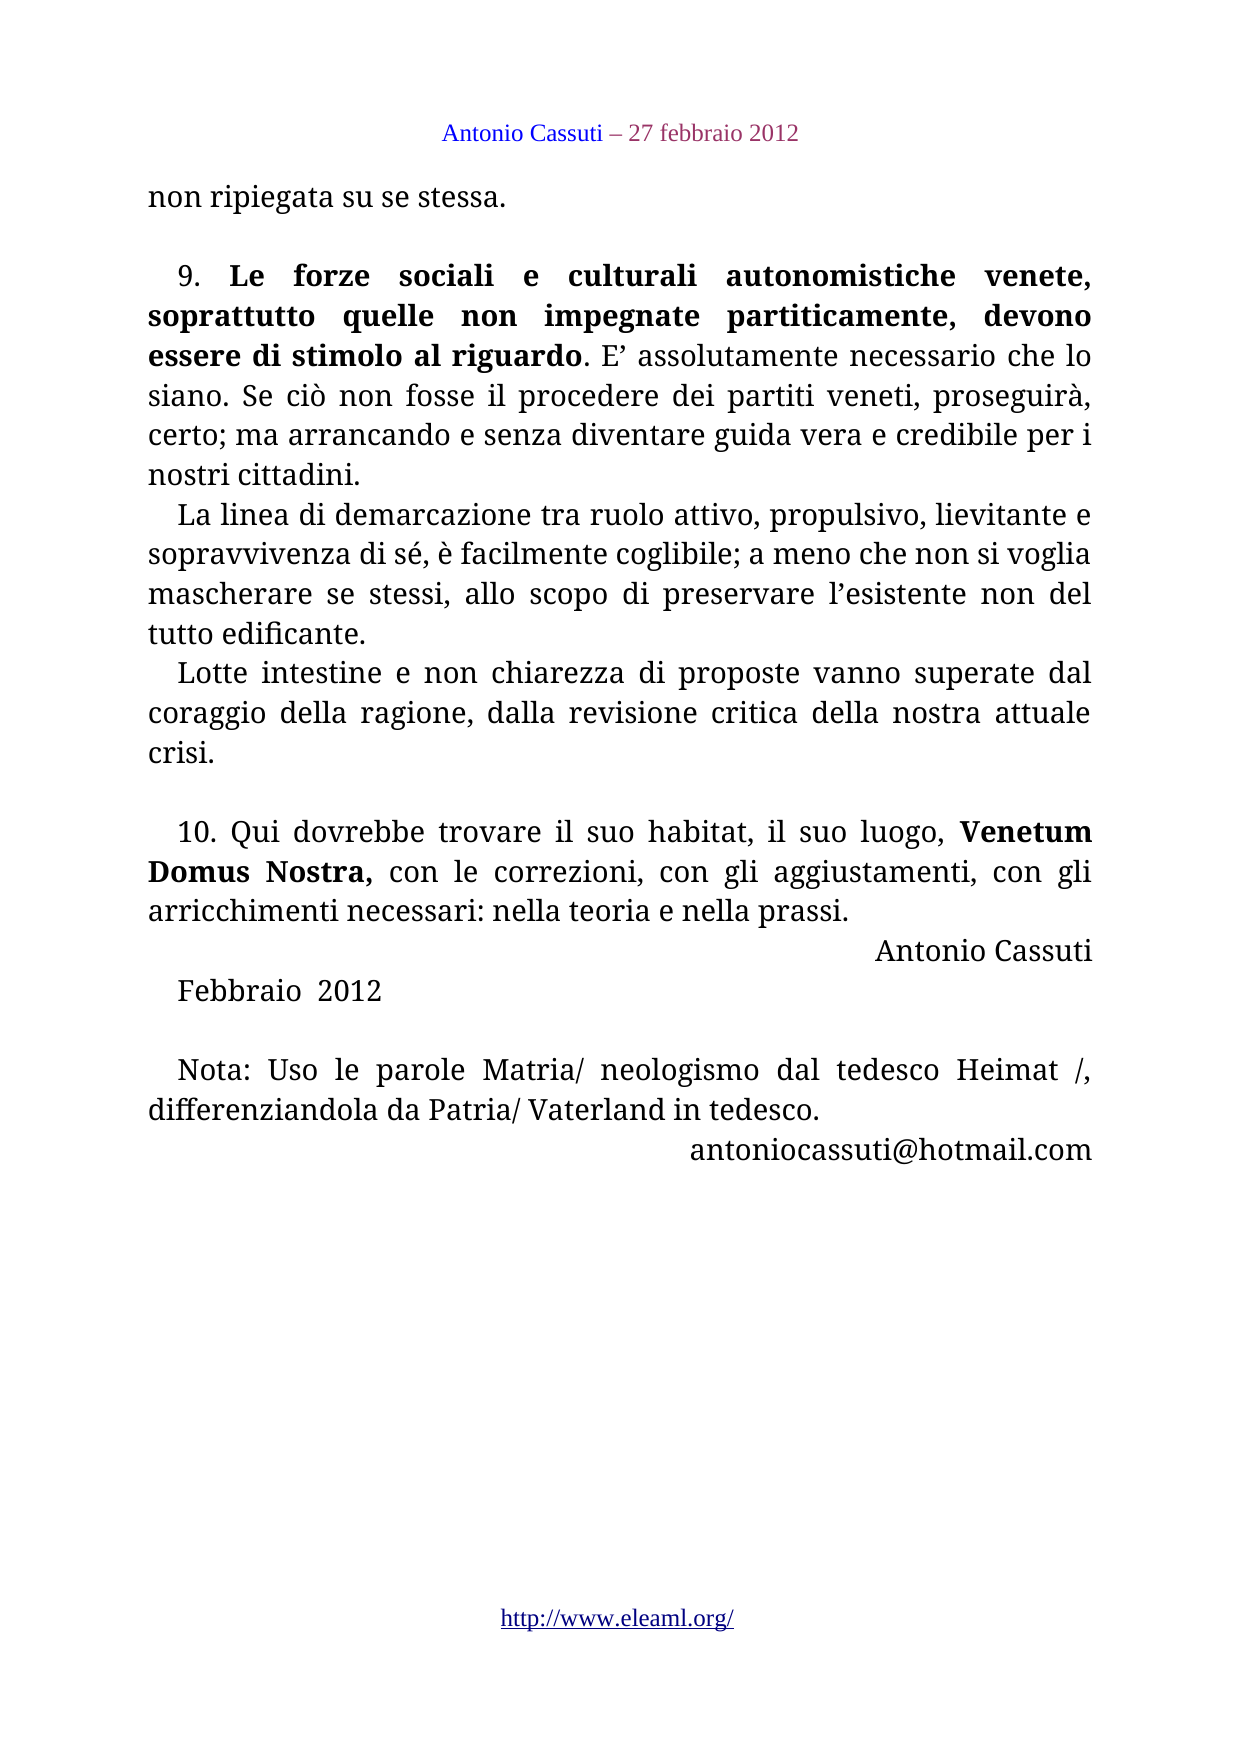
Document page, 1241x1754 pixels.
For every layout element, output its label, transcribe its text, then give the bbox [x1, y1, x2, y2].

text antoniocassuti@hotmail.com [148, 1129, 1093, 1168]
text non ripiegata su se stessa. [148, 176, 1093, 216]
text 9. Le forze sociali e culturali autonomistiche venete, soprattutto quelle non impegnate partiticamente, devono essere di stimolo al riguardo. E’ assolutamente necessario che lo siano. Se ciò non fosse il procedere dei partiti veneti, proseguirà, certo; ma arrancando e senza diventare guida vera e credibile per i nostri cittadini. [148, 256, 1093, 494]
text Antonio Cassuti [148, 930, 1093, 970]
text 10. Qui dovrebbe trovare il suo habitat, il suo luogo, Venetum Domus Nostra, con le correzioni, con gli aggiustamenti, con gli arricchimenti necessari: nella teoria e nella prassi. [148, 811, 1093, 930]
text Nota: Uso le parole Matria/ neologismo dal tedesco Heimat /, differenziandola da Patria/ Vaterland in tedesco. [148, 1049, 1093, 1129]
text La linea di demarcazione tra ruolo attivo, propulsivo, lievitante e sopravvivenza di sé, è facilmente coglibile; a meno che non si voglia mascherare se stessi, allo scopo di preservare l’esistente non del tutto edificante. [148, 494, 1093, 653]
text Lotte intestine e non chiarezza di proposte vanno superate dal coraggio della ragione, dalla revisione critica della nostra attuale crisi. [148, 653, 1093, 772]
text Febbraio 2012 [148, 970, 1093, 1010]
